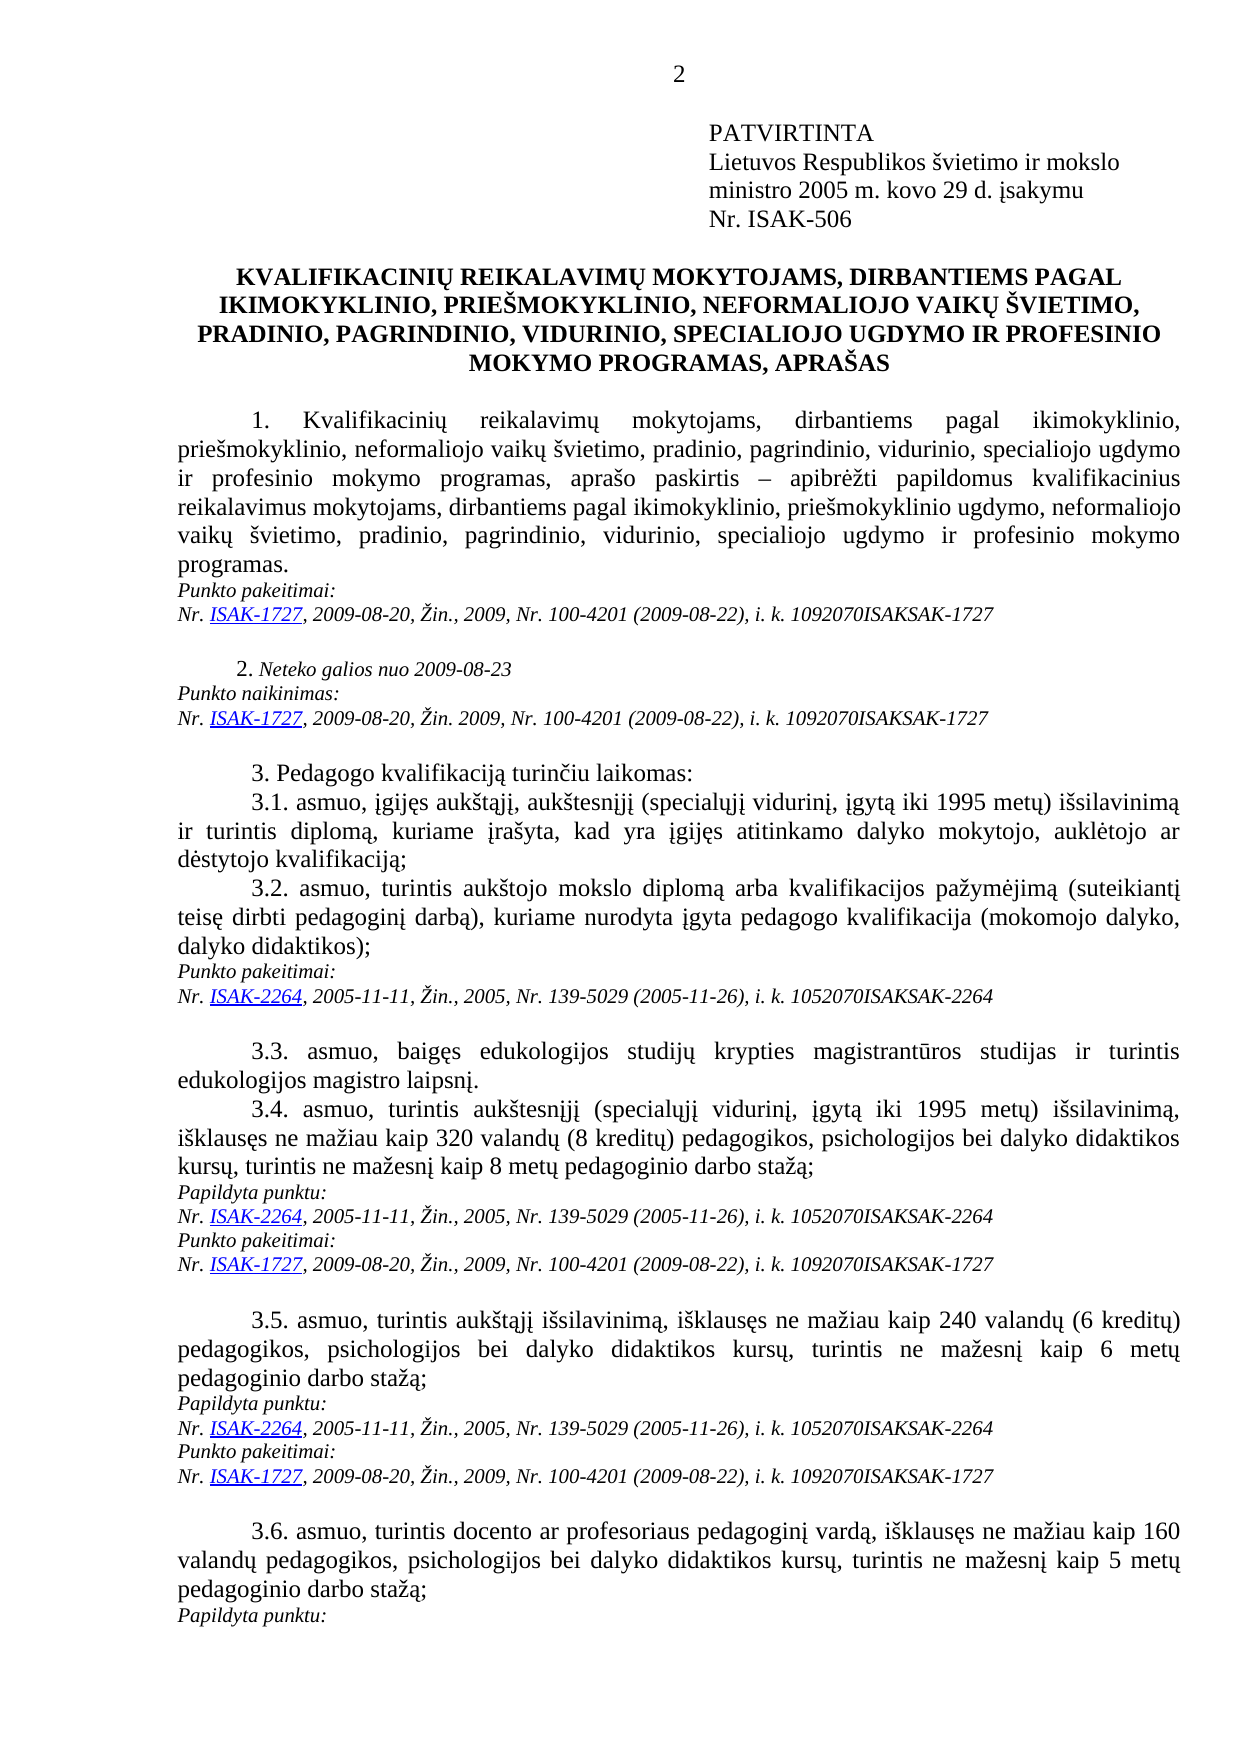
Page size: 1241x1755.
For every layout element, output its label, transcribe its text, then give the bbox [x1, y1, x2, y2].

text Nr. ISAK-506 [177, 204, 1181, 233]
text 3. Pedagogo kvalifikaciją turinčiu laikomas: [177, 758, 1181, 787]
text 3.3. asmuo, baigęs edukologijos studijų krypties magistrantūros studijas ir turintis edukologijos magistro laipsnį. [177, 1036, 1181, 1094]
text Punkto pakeitimai: [177, 959, 1181, 983]
text 3.4. asmuo, turintis aukštesnįjį (specialųjį vidurinį, įgytą iki 1995 metų) išsilavinimą, išklausęs ne mažiau kaip 320 valandų (8 kreditų) pedagogikos, psichologijos bei dalyko didaktikos kursų, turintis ne mažesnį kaip 8 metų pedagoginio darbo stažą; [177, 1094, 1181, 1180]
text 3.2. asmuo, turintis aukštojo mokslo diplomą arba kvalifikacijos pažymėjimą (suteikiantį teisę dirbti pedagoginį darbą), kuriame nurodyta įgyta pedagogo kvalifikacija (mokomojo dalyko, dalyko didaktikos); [177, 873, 1181, 959]
text 2. Neteko galios nuo 2009-08-23 [177, 655, 1181, 681]
text Nr. ISAK-1727, 2009-08-20, Žin., 2009, Nr. 100-4201 (2009-08-22), i. k. 1092070ISAKSAK-1727 [177, 602, 1181, 626]
text Punkto pakeitimai: [177, 1439, 1181, 1463]
text Nr. ISAK-2264, 2005-11-11, Žin., 2005, Nr. 139-5029 (2005-11-26), i. k. 1052070ISAKSAK-2264 [177, 983, 1181, 1008]
text 3.5. asmuo, turintis aukštąjį išsilavinimą, išklausęs ne mažiau kaip 240 valandų (6 kreditų) pedagogikos, psichologijos bei dalyko didaktikos kursų, turintis ne mažesnį kaip 6 metų pedagoginio darbo stažą; [177, 1305, 1181, 1391]
text KVALIFIKACINIŲ REIKALAVIMŲ MOKYTOJAMS, DIRBANTIEMS PAGAL IKIMOKYKLINIO, PRIEŠMOKYKLINIO, NEFORMALIOJO VAIKŲ ŠVIETIMO, PRADINIO, PAGRINDINIO, VIDURINIO, SPECIALIOJO UGDYMO IR PROFESINIO MOKYMO PROGRAMAS, APRAŠAS [177, 262, 1181, 377]
text ministro 2005 m. kovo 29 d. įsakymu [177, 176, 1181, 204]
text Punkto pakeitimai: [177, 1228, 1181, 1252]
text Nr. ISAK-1727, 2009-08-20, Žin., 2009, Nr. 100-4201 (2009-08-22), i. k. 1092070ISAKSAK-1727 [177, 1252, 1181, 1276]
text Papildyta punktu: [177, 1391, 1181, 1415]
text Nr. ISAK-2264, 2005-11-11, Žin., 2005, Nr. 139-5029 (2005-11-26), i. k. 1052070ISAKSAK-2264 [177, 1204, 1181, 1228]
text Nr. ISAK-1727, 2009-08-20, Žin. 2009, Nr. 100-4201 (2009-08-22), i. k. 1092070ISAKSAK-1727 [177, 705, 1181, 729]
text 3.1. asmuo, įgijęs aukštąjį, aukštesnįjį (specialųjį vidurinį, įgytą iki 1995 metų) išsilavinimą ir turintis diplomą, kuriame įrašyta, kad yra įgijęs atitinkamo dalyko mokytojo, auklėtojo ar dėstytojo kvalifikaciją; [177, 787, 1181, 873]
text Lietuvos Respublikos švietimo ir mokslo [177, 147, 1181, 176]
text PATVIRTINTA [709, 118, 1181, 147]
text Nr. ISAK-2264, 2005-11-11, Žin., 2005, Nr. 139-5029 (2005-11-26), i. k. 1052070ISAKSAK-2264 [177, 1415, 1181, 1439]
text Papildyta punktu: [177, 1603, 1181, 1627]
text 3.6. asmuo, turintis docento ar profesoriaus pedagoginį vardą, išklausęs ne mažiau kaip 160 valandų pedagogikos, psichologijos bei dalyko didaktikos kursų, turintis ne mažesnį kaip 5 metų pedagoginio darbo stažą; [177, 1516, 1181, 1603]
text 1. Kvalifikacinių reikalavimų mokytojams, dirbantiems pagal ikimokyklinio, priešmokyklinio, neformaliojo vaikų švietimo, pradinio, pagrindinio, vidurinio, specialiojo ugdymo ir profesinio mokymo programas, aprašo paskirtis – apibrėžti papildomus kvalifikacinius reikalavimus mokytojams, dirbantiems pagal ikimokyklinio, priešmokyklinio ugdymo, neformaliojo vaikų švietimo, pradinio, pagrindinio, vidurinio, specialiojo ugdymo ir profesinio mokymo programas. [177, 406, 1181, 578]
text Punkto pakeitimai: [177, 578, 1181, 602]
text Papildyta punktu: [177, 1180, 1181, 1204]
text Punkto naikinimas: [177, 681, 1181, 705]
text Nr. ISAK-1727, 2009-08-20, Žin., 2009, Nr. 100-4201 (2009-08-22), i. k. 1092070ISAKSAK-1727 [177, 1463, 1181, 1488]
